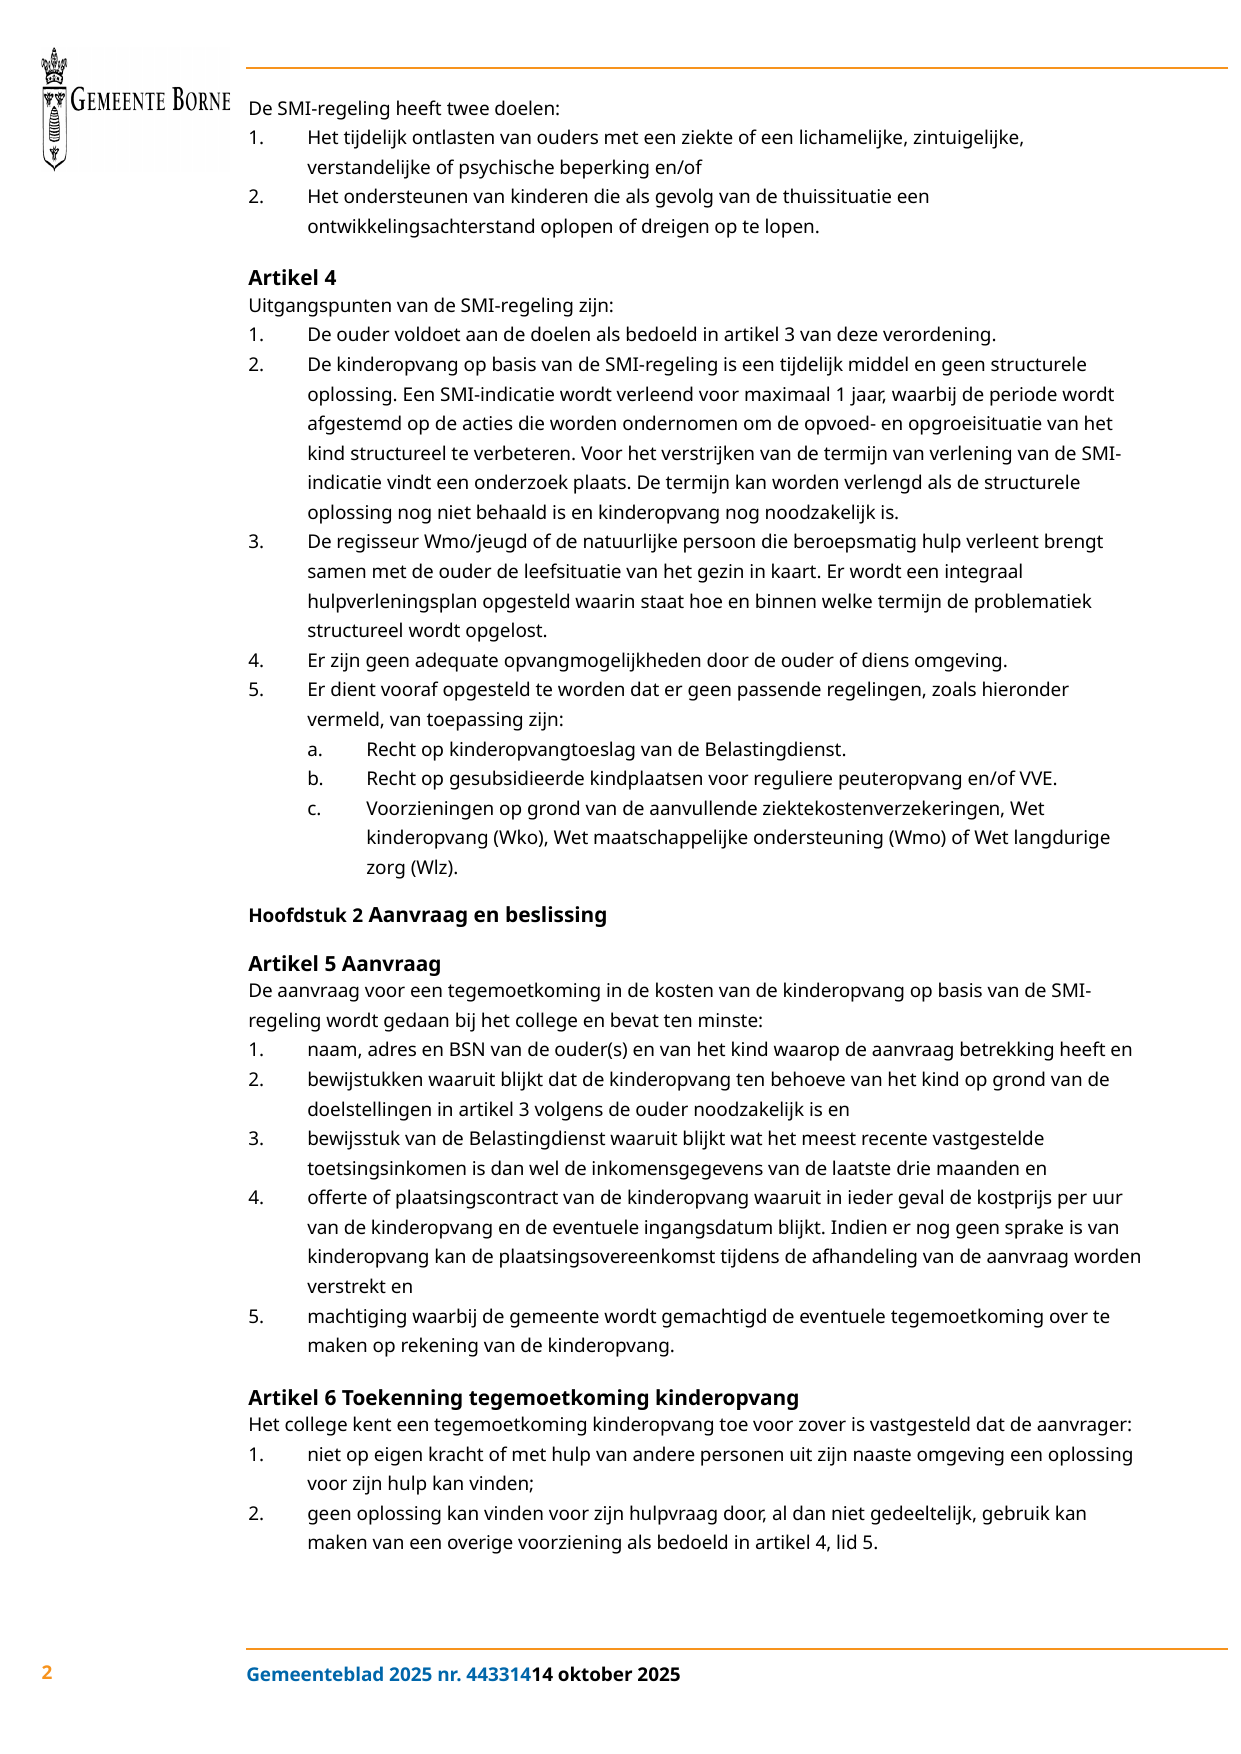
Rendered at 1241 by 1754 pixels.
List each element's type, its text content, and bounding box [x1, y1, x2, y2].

text Het college kent een tegemoetkoming kinderopvang toe voor zover is vastgesteld dat de aanvrager: [248, 1411, 1152, 1437]
list machtiging waarbij de gemeente wordt gemachtigd de eventuele tegemoetkoming over te maken op rekening van de kinderopvang. [248, 1303, 1152, 1358]
list De ouder voldoet aan de doelen als bedoeld in artikel 3 van deze verordening. [248, 322, 1152, 347]
text Artikel 4 [248, 263, 1152, 292]
text Artikel 6 Toekenning tegemoetkoming kinderopvang [248, 1383, 1152, 1411]
list niet op eigen kracht of met hulp van andere personen uit zijn naaste omgeving een oplossing voor zijn hulp kan vinden; [248, 1441, 1152, 1496]
list Recht op kinderopvangtoeslag van de Belastingdienst. [307, 736, 1152, 761]
picture [41, 47, 231, 172]
list bewijstukken waaruit blijkt dat de kinderopvang ten behoeve van het kind op grond van de doelstellingen in artikel 3 volgens de ouder noodzakelijk is en [248, 1066, 1152, 1121]
list Voorzieningen op grond van de aanvullende ziektekostenverzekeringen, Wet kinderopvang (Wko), Wet maatschappelijke ondersteuning (Wmo) of Wet langdurige zorg (Wlz). [307, 795, 1152, 880]
list offerte of plaatsingscontract van de kinderopvang waaruit in ieder geval de kostprijs per uur van de kinderopvang en de eventuele ingangsdatum blijkt. Indien er nog geen sprake is van kinderopvang kan de plaatsingsovereenkomst tijdens de afhandeling van de aanvraag worden verstrekt en [248, 1184, 1152, 1299]
text De aanvraag voor een tegemoetkoming in de kosten van de kinderopvang op basis van de SMI-regeling wordt gedaan bij het college en bevat ten minste: [248, 977, 1152, 1033]
list Er dient vooraf opgesteld te worden dat er geen passende regelingen, zoals hieronder vermeld, van toepassing zijn: [248, 677, 1152, 732]
text Artikel 5 Aanvraag [248, 949, 1152, 977]
list Het ondersteunen van kinderen die als gevolg van de thuissituatie een ontwikkelingsachterstand oplopen of dreigen op te lopen. [248, 183, 1152, 239]
text Hoofdstuk 2 Aanvraag en beslissing [248, 900, 1152, 928]
list bewijsstuk van de Belastingdienst waaruit blijkt wat het meest recente vastgestelde toetsingsinkomen is dan wel de inkomensgegevens van de laatste drie maanden en [248, 1125, 1152, 1181]
list naam, adres en BSN van de ouder(s) en van het kind waarop de aanvraag betrekking heeft en [248, 1037, 1152, 1062]
list geen oplossing kan vinden voor zijn hulpvraag door, al dan niet gedeeltelijk, gebruik kan maken van een overige voorziening als bedoeld in artikel 4, lid 5. [248, 1500, 1152, 1555]
list Er zijn geen adequate opvangmogelijkheden door de ouder of diens omgeving. [248, 647, 1152, 673]
list De regisseur Wmo/jeugd of de natuurlijke persoon die beroepsmatig hulp verleent brengt samen met de ouder de leefsituatie van het gezin in kaart. Er wordt een integraal hulpverleningsplan opgesteld waarin staat hoe en binnen welke termijn de problematiek structureel wordt opgelost. [248, 529, 1152, 643]
text Uitgangspunten van de SMI-regeling zijn: [248, 292, 1152, 318]
list Recht op gesubsidieerde kindplaatsen voor reguliere peuteropvang en/of VVE. [307, 765, 1152, 791]
list De kinderopvang op basis van de SMI-regeling is een tijdelijk middel en geen structurele oplossing. Een SMI-indicatie wordt verleend voor maximaal 1 jaar, waarbij de periode wordt afgestemd op de acties die worden ondernomen om de opvoed- en opgroeisituatie van het kind structureel te verbeteren. Voor het verstrijken van de termijn van verlening van de SMI-indicatie vindt een onderzoek plaats. De termijn kan worden verlengd als de structurele oplossing nog niet behaald is en kinderopvang nog noodzakelijk is. [248, 351, 1152, 525]
list Het tijdelijk ontlasten van ouders met een ziekte of een lichamelijke, zintuigelijke, verstandelijke of psychische beperking en/of [248, 124, 1152, 180]
text De SMI-regeling heeft twee doelen: [248, 95, 1152, 121]
